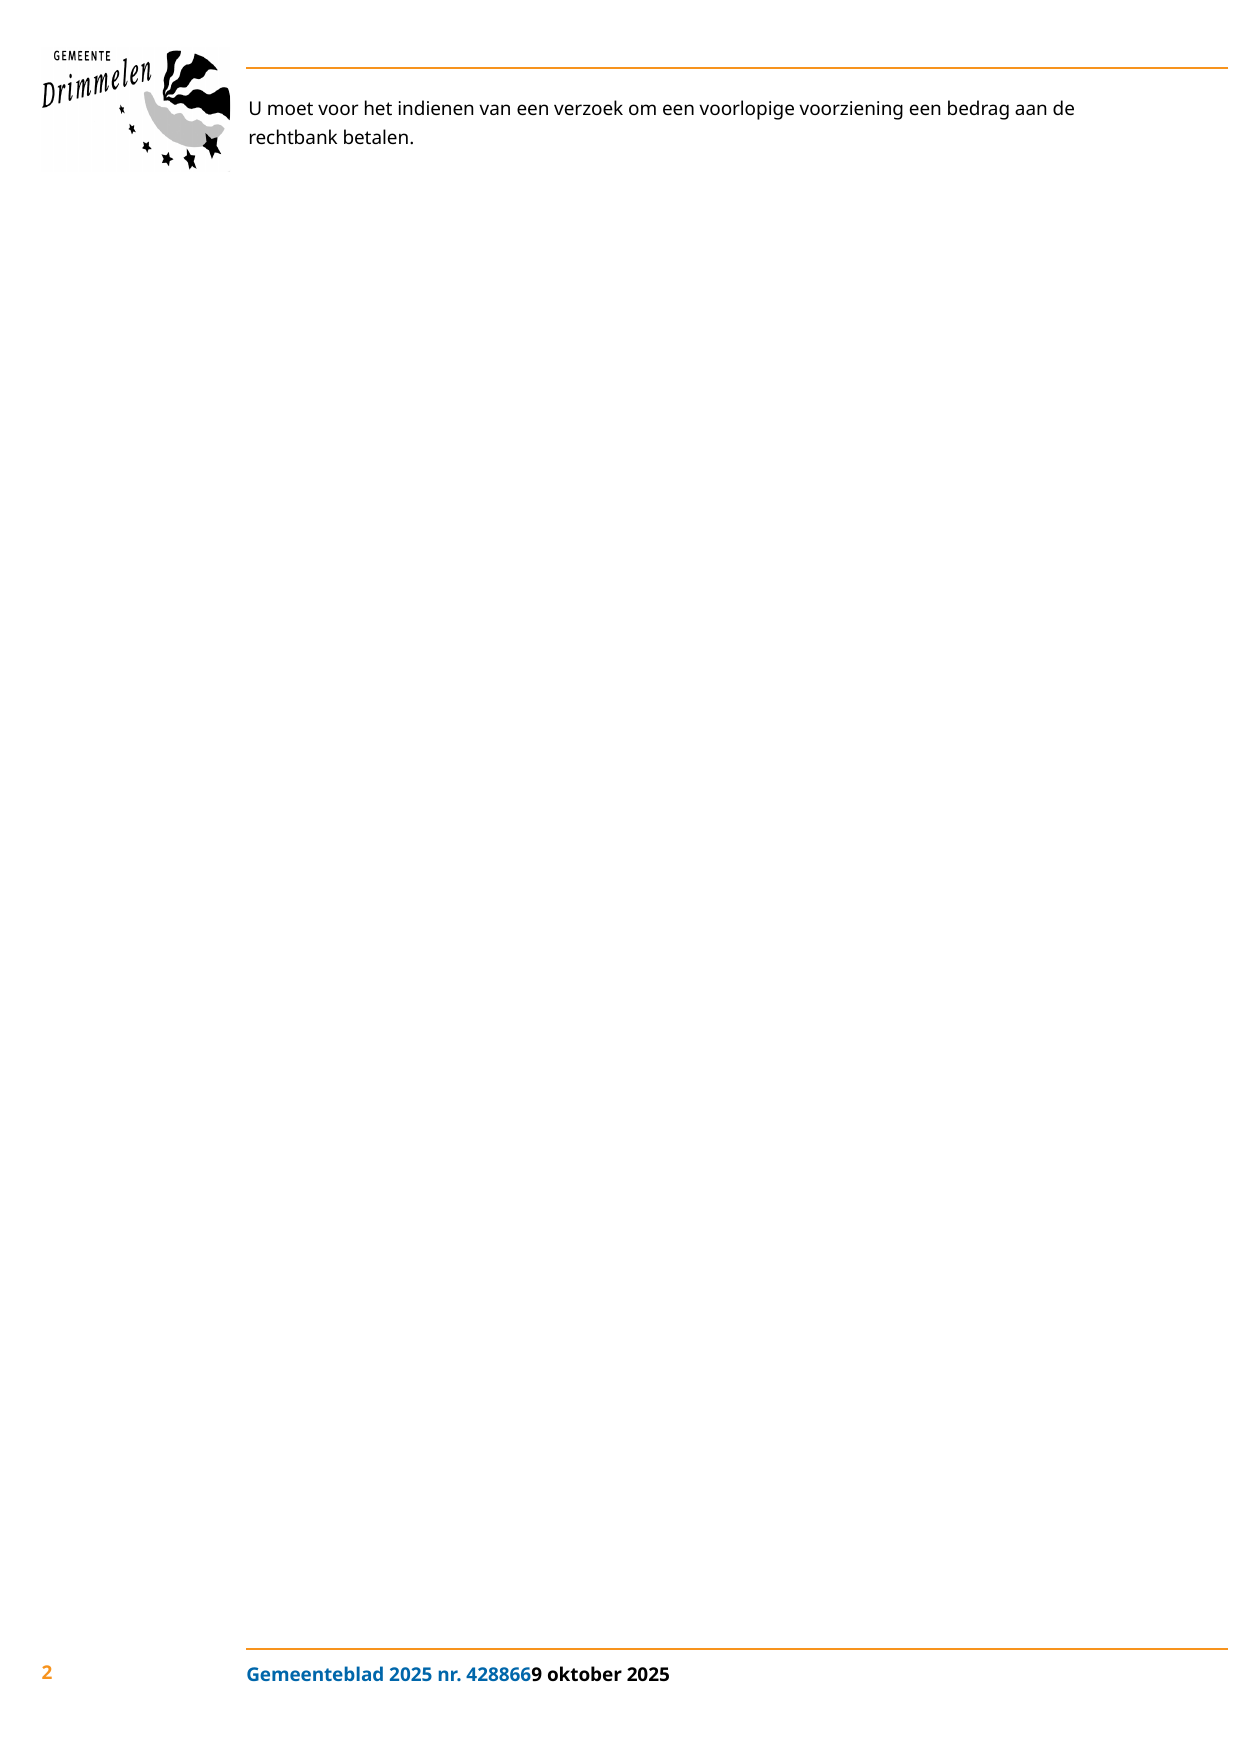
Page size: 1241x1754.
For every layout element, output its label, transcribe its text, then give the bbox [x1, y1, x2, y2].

picture [41, 47, 231, 172]
text U moet voor het indienen van een verzoek om een voorlopige voorziening een bedrag aan de rechtbank betalen. [248, 95, 1152, 150]
